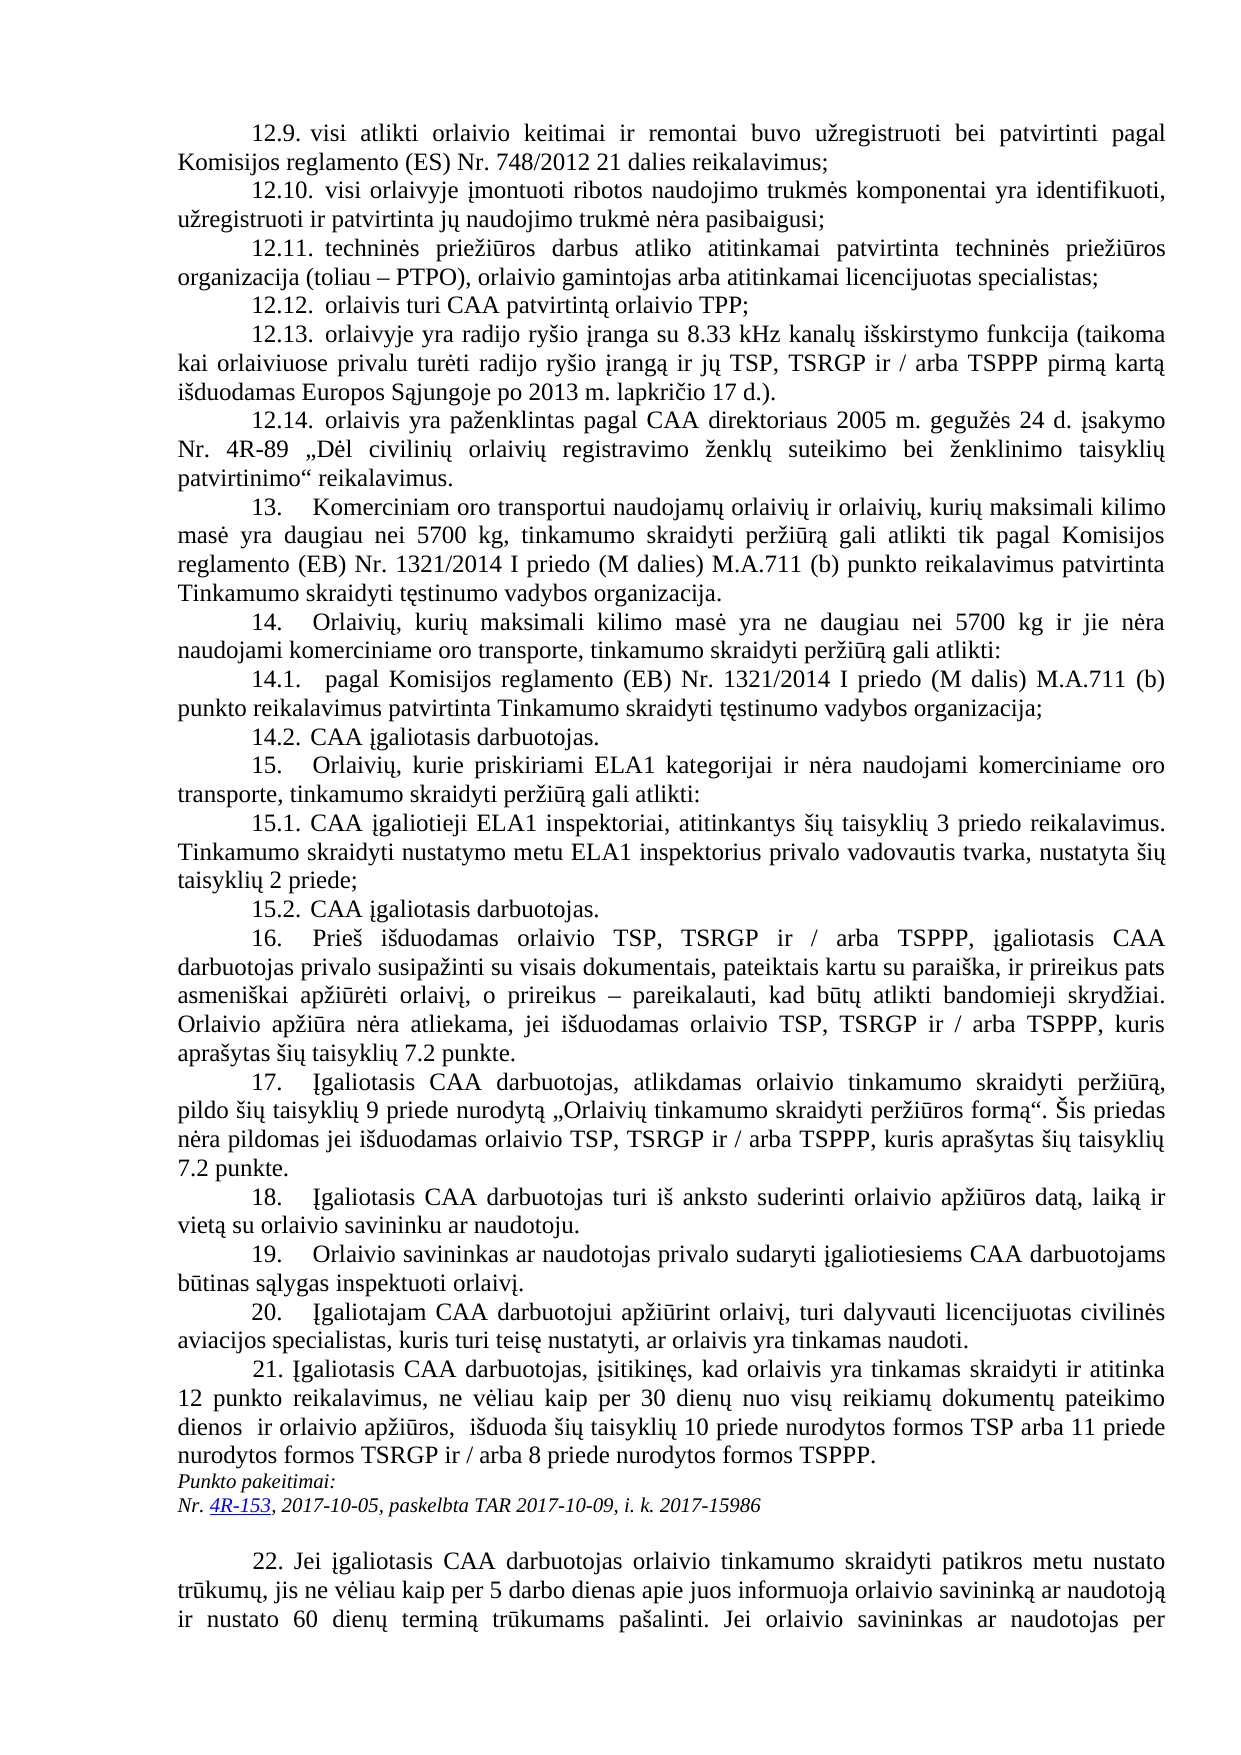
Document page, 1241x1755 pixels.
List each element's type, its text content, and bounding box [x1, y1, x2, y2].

text 12.11. techninės priežiūros darbus atliko atitinkamai patvirtinta techninės priežiūros organizacija (toliau – PTPO), orlaivio gamintojas arba atitinkamai licencijuotas specialistas; [177, 233, 1166, 291]
text 16. Prieš išduodamas orlaivio TSP, TSRGP ir / arba TSPPP, įgaliotasis CAA darbuotojas privalo susipažinti su visais dokumentais, pateiktais kartu su paraiška, ir prireikus pats asmeniškai apžiūrėti orlaivį, o prireikus – pareikalauti, kad būtų atlikti bandomieji skrydžiai. Orlaivio apžiūra nėra atliekama, jei išduodamas orlaivio TSP, TSRGP ir / arba TSPPP, kuris aprašytas šių taisyklių 7.2 punkte. [177, 923, 1166, 1067]
text 12.10. visi orlaivyje įmontuoti ribotos naudojimo trukmės komponentai yra identifikuoti, užregistruoti ir patvirtinta jų naudojimo trukmė nėra pasibaigusi; [177, 176, 1166, 233]
text 13. Komerciniam oro transportui naudojamų orlaivių ir orlaivių, kurių maksimali kilimo masė yra daugiau nei 5700 kg, tinkamumo skraidyti peržiūrą gali atlikti tik pagal Komisijos reglamento (EB) Nr. 1321/2014 I priedo (M dalies) M.A.711 (b) punkto reikalavimus patvirtinta Tinkamumo skraidyti tęstinumo vadybos organizacija. [177, 492, 1166, 607]
text 12.13. orlaivyje yra radijo ryšio įranga su 8.33 kHz kanalų išskirstymo funkcija (taikoma kai orlaiviuose privalu turėti radijo ryšio įrangą ir jų TSP, TSRGP ir / arba TSPPP pirmą kartą išduodamas Europos Sąjungoje po 2013 m. lapkričio 17 d.). [177, 319, 1166, 406]
text 20. Įgaliotajam CAA darbuotojui apžiūrint orlaivį, turi dalyvauti licencijuotas civilinės aviacijos specialistas, kuris turi teisę nustatyti, ar orlaivis yra tinkamas naudoti. [177, 1297, 1166, 1354]
text 18. Įgaliotasis CAA darbuotojas turi iš anksto suderinti orlaivio apžiūros datą, laiką ir vietą su orlaivio savininku ar naudotoju. [177, 1182, 1166, 1239]
text 15.2. CAA įgaliotasis darbuotojas. [177, 894, 1166, 923]
text 19. Orlaivio savininkas ar naudotojas privalo sudaryti įgaliotiesiems CAA darbuotojams būtinas sąlygas inspektuoti orlaivį. [177, 1239, 1166, 1297]
text 14.1. pagal Komisijos reglamento (EB) Nr. 1321/2014 I priedo (M dalis) M.A.711 (b) punkto reikalavimus patvirtinta Tinkamumo skraidyti tęstinumo vadybos organizacija; [177, 664, 1166, 722]
text 12.14. orlaivis yra paženklintas pagal CAA direktoriaus 2005 m. gegužės 24 d. įsakymo Nr. 4R-89 „Dėl civilinių orlaivių registravimo ženklų suteikimo bei ženklinimo taisyklių patvirtinimo“ reikalavimus. [177, 406, 1166, 492]
text 12.12. orlaivis turi CAA patvirtintą orlaivio TPP; [177, 291, 1166, 319]
text 22. Jei įgaliotasis CAA darbuotojas orlaivio tinkamumo skraidyti patikros metu nustato trūkumų, jis ne vėliau kaip per 5 darbo dienas apie juos informuoja orlaivio savininką ar naudotoją ir nustato 60 dienų terminą trūkumams pašalinti. Jei orlaivio savininkas ar naudotojas per [177, 1546, 1166, 1632]
text 15. Orlaivių, kurie priskiriami ELA1 kategorijai ir nėra naudojami komerciniame oro transporte, tinkamumo skraidyti peržiūrą gali atlikti: [177, 751, 1166, 808]
text Nr. 4R-153, 2017-10-05, paskelbta TAR 2017-10-09, i. k. 2017-15986 [177, 1493, 1166, 1517]
text 14.2. CAA įgaliotasis darbuotojas. [177, 722, 1166, 751]
text 14. Orlaivių, kurių maksimali kilimo masė yra ne daugiau nei 5700 kg ir jie nėra naudojami komerciniame oro transporte, tinkamumo skraidyti peržiūrą gali atlikti: [177, 607, 1166, 664]
text 15.1. CAA įgaliotieji ELA1 inspektoriai, atitinkantys šių taisyklių 3 priedo reikalavimus. Tinkamumo skraidyti nustatymo metu ELA1 inspektorius privalo vadovautis tvarka, nustatyta šių taisyklių 2 priede; [177, 808, 1166, 894]
text Punkto pakeitimai: [177, 1469, 1166, 1493]
text 21. Įgaliotasis CAA darbuotojas, įsitikinęs, kad orlaivis yra tinkamas skraidyti ir atitinka 12 punkto reikalavimus, ne vėliau kaip per 30 dienų nuo visų reikiamų dokumentų pateikimo dienos ir orlaivio apžiūros, išduoda šių taisyklių 10 priede nurodytos formos TSP arba 11 priede nurodytos formos TSRGP ir / arba 8 priede nurodytos formos TSPPP. [177, 1354, 1166, 1469]
text 17. Įgaliotasis CAA darbuotojas, atlikdamas orlaivio tinkamumo skraidyti peržiūrą, pildo šių taisyklių 9 priede nurodytą „Orlaivių tinkamumo skraidyti peržiūros formą“. Šis priedas nėra pildomas jei išduodamas orlaivio TSP, TSRGP ir / arba TSPPP, kuris aprašytas šių taisyklių 7.2 punkte. [177, 1067, 1166, 1182]
text 12.9. visi atlikti orlaivio keitimai ir remontai buvo užregistruoti bei patvirtinti pagal Komisijos reglamento (ES) Nr. 748/2012 21 dalies reikalavimus; [177, 118, 1166, 176]
